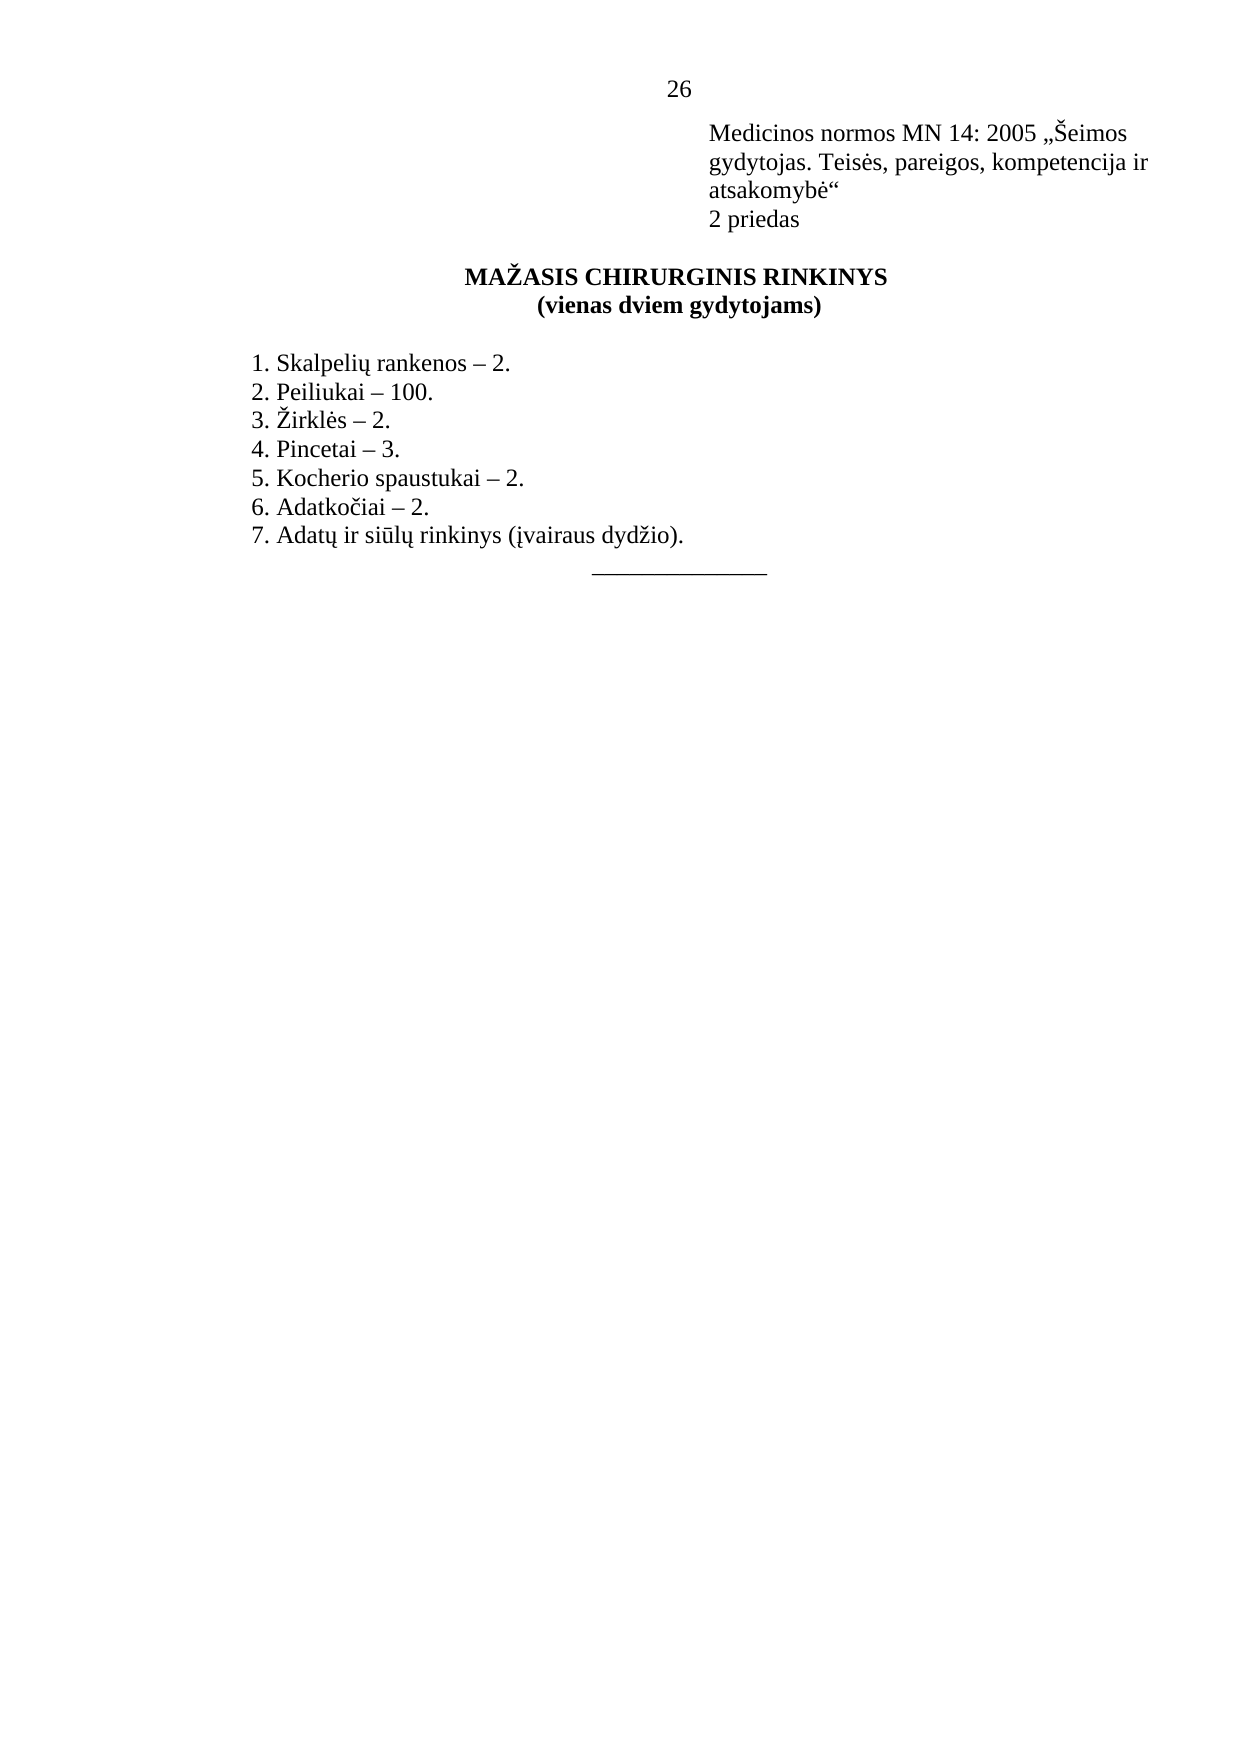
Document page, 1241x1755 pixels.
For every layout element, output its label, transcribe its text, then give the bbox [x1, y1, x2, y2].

text 6. Adatkočiai – 2. [177, 492, 1181, 521]
text 7. Adatų ir siūlų rinkinys (įvairaus dydžio). [177, 521, 1181, 549]
text 4. Pincetai – 3. [177, 434, 1181, 463]
text 3. Žirklės – 2. [177, 406, 1181, 434]
text MAŽASIS CHIRURGINIS RINKINYS [177, 262, 1181, 291]
text 2. Peiliukai – 100. [177, 377, 1181, 406]
text gydytojas. Teisės, pareigos, kompetencija ir [177, 147, 1181, 176]
text ______________ [177, 549, 1181, 578]
text 2 priedas [177, 204, 1181, 233]
text 1. Skalpelių rankenos – 2. [177, 348, 1181, 377]
text Medicinos normos MN 14: 2005 „Šeimos [709, 118, 1181, 147]
text 5. Kocherio spaustukai – 2. [177, 463, 1181, 492]
text (vienas dviem gydytojams) [177, 291, 1181, 319]
text atsakomybė“ [177, 176, 1181, 204]
